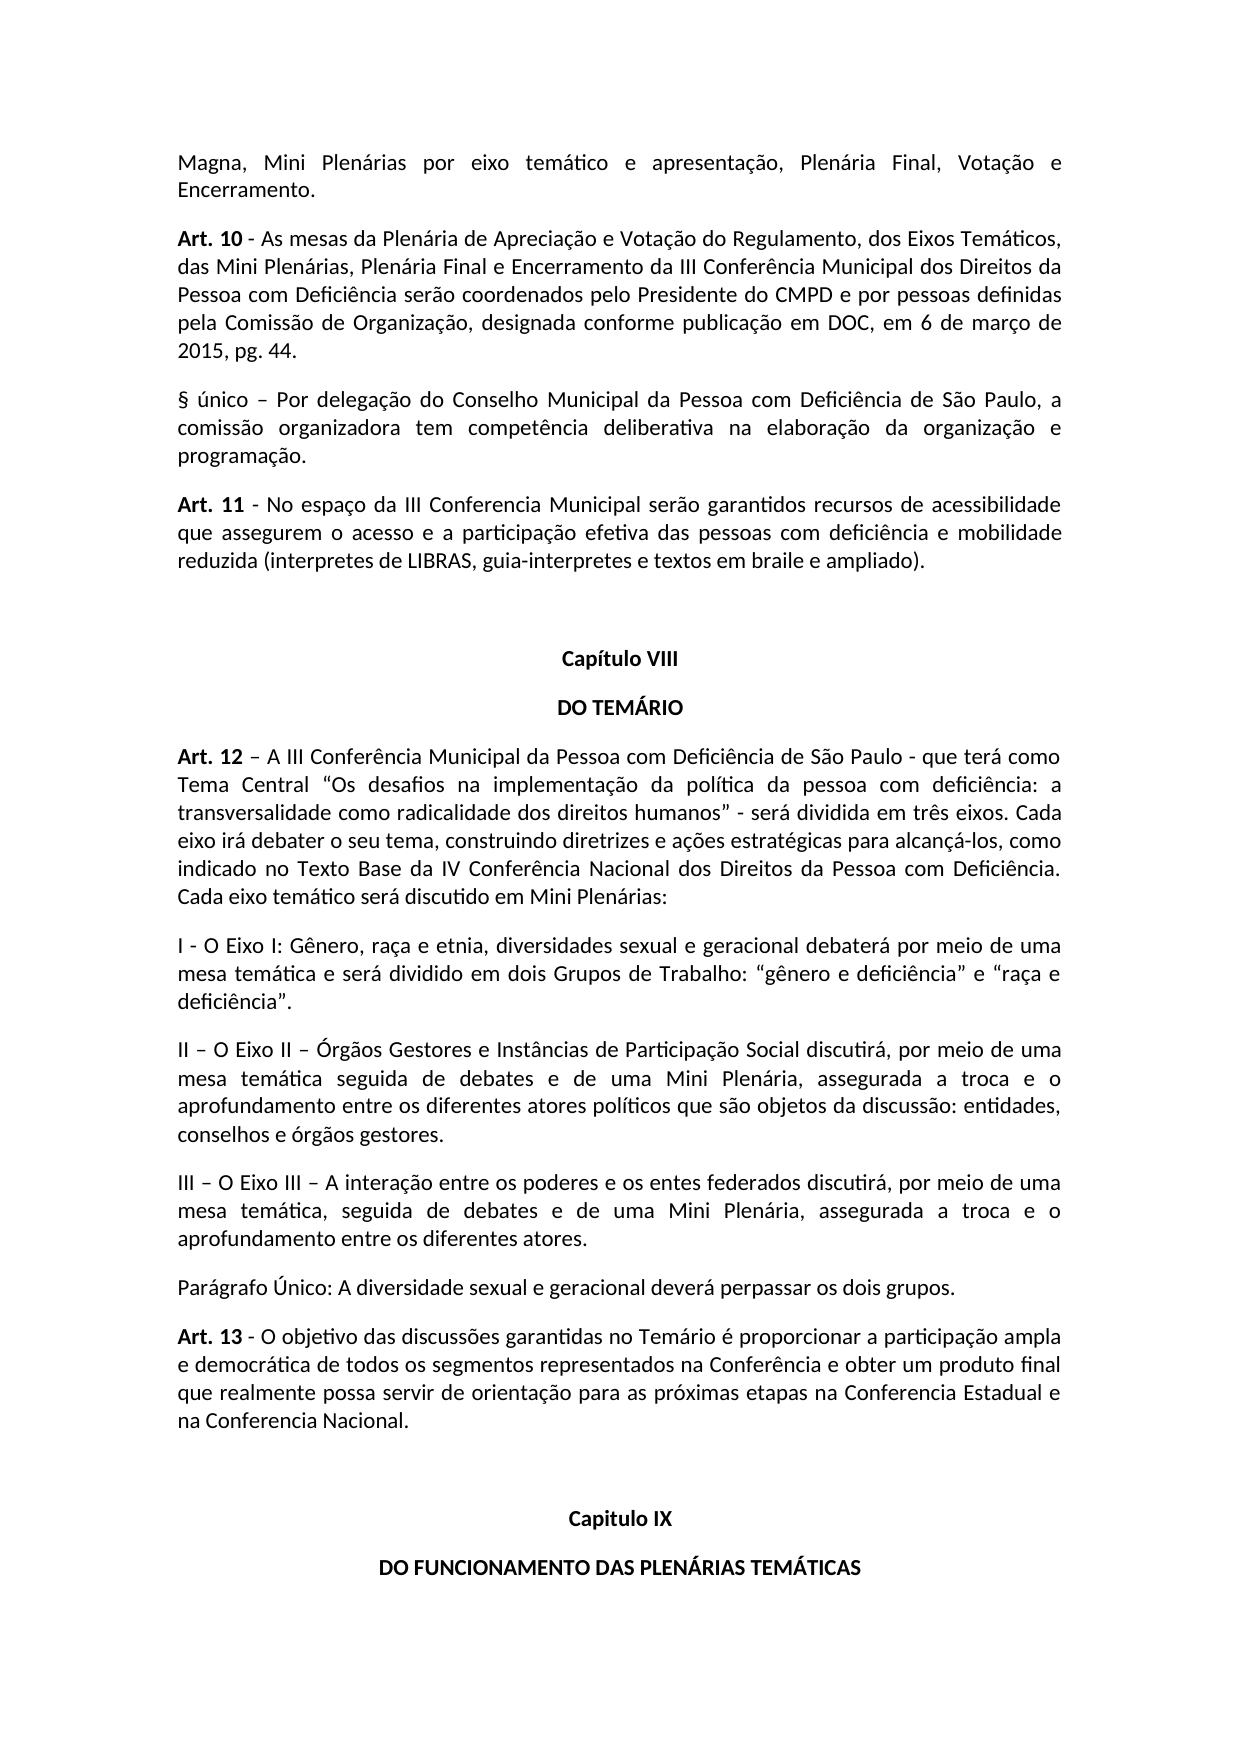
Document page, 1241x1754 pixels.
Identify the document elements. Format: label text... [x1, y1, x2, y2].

text Capítulo VIII [177, 644, 1063, 672]
text Parágrafo Único: A diversidade sexual e geracional deverá perpassar os dois grupos. [177, 1273, 1063, 1301]
text I - O Eixo I: Gênero, raça e etnia, diversidades sexual e geracional debaterá por meio de uma mesa temática e será dividido em dois Grupos de Trabalho: “gênero e deficiência” e “raça e deficiência”. [177, 931, 1063, 1015]
text DO FUNCIONAMENTO DAS PLENÁRIAS TEMÁTICAS [177, 1553, 1063, 1581]
text Capitulo IX [177, 1504, 1063, 1532]
text III – O Eixo III – A interação entre os poderes e os entes federados discutirá, por meio de uma mesa temática, seguida de debates e de uma Mini Plenária, assegurada a troca e o aprofundamento entre os diferentes atores. [177, 1168, 1063, 1253]
text Art. 13 - O objetivo das discussões garantidas no Temário é proporcionar a participação ampla e democrática de todos os segmentos representados na Conferência e obter um produto final que realmente possa servir de orientação para as próximas etapas na Conferencia Estadual e na Conferencia Nacional. [177, 1322, 1063, 1434]
text DO TEMÁRIO [177, 693, 1063, 721]
text II – O Eixo II – Órgãos Gestores e Instâncias de Participação Social discutirá, por meio de uma mesa temática seguida de debates e de uma Mini Plenária, assegurada a troca e o aprofundamento entre os diferentes atores políticos que são objetos da discussão: entidades, conselhos e órgãos gestores. [177, 1036, 1063, 1148]
text Art. 12 – A III Conferência Municipal da Pessoa com Deficiência de São Paulo - que terá como Tema Central “Os desafios na implementação da política da pessoa com deficiência: a transversalidade como radicalidade dos direitos humanos” - será dividida em três eixos. Cada eixo irá debater o seu tema, construindo diretrizes e ações estratégicas para alcançá-los, como indicado no Texto Base da IV Conferência Nacional dos Direitos da Pessoa com Deficiência. Cada eixo temático será discutido em Mini Plenárias: [177, 742, 1063, 910]
text Magna, Mini Plenárias por eixo temático e apresentação, Plenária Final, Votação e Encerramento. [177, 148, 1063, 204]
text Art. 10 - As mesas da Plenária de Apreciação e Votação do Regulamento, dos Eixos Temáticos, das Mini Plenárias, Plenária Final e Encerramento da III Conferência Municipal dos Direitos da Pessoa com Deficiência serão coordenados pelo Presidente do CMPD e por pessoas definidas pela Comissão de Organização, designada conforme publicação em DOC, em 6 de março de 2015, pg. 44. [177, 224, 1063, 364]
text § único – Por delegação do Conselho Municipal da Pessoa com Deficiência de São Paulo, a comissão organizadora tem competência deliberativa na elaboração da organização e programação. [177, 385, 1063, 469]
text Art. 11 - No espaço da III Conferencia Municipal serão garantidos recursos de acessibilidade que assegurem o acesso e a participação efetiva das pessoas com deficiência e mobilidade reduzida (interpretes de LIBRAS, guia-interpretes e textos em braile e ampliado). [177, 490, 1063, 574]
